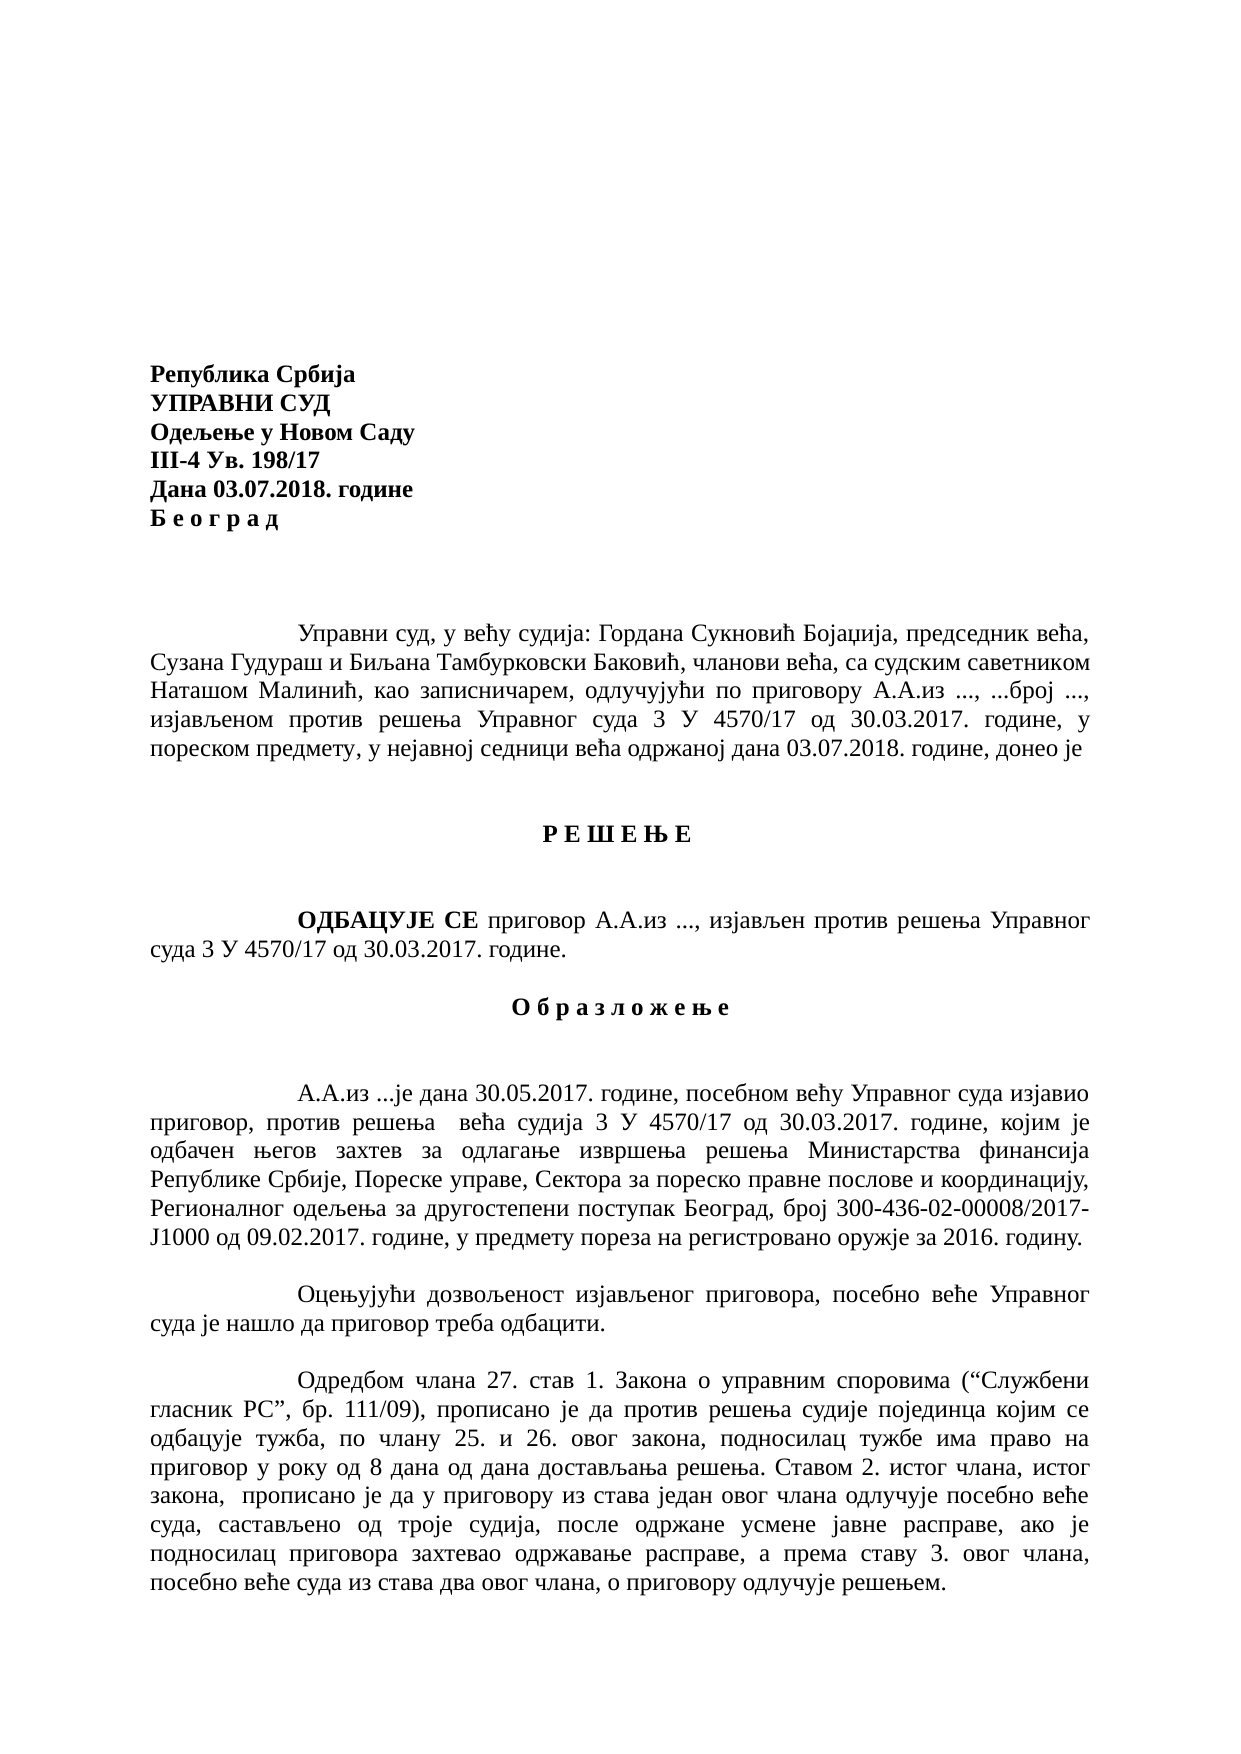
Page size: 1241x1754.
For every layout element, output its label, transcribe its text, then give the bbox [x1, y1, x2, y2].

text III-4 Ув. 198/17 [150, 445, 1090, 474]
text Дана 03.07.2018. године [150, 474, 1090, 503]
text Одељење у Новом Саду [150, 417, 1090, 445]
text Одредбом члана 27. став 1. Закона о управним споровима (“Службени гласник РС”, бр. 111/09), прописано је да против решења судије појединца којим се одбацује тужба, по члану 25. и 26. овог закона, подносилац тужбе има право на приговор у року од 8 дана од дана достављања решења. Ставом 2. истог члана, истог закона, прописано је да у приговору из става један овог члана одлучује посебно веће суда, састављено од троје судија, после одржане усмене јавне расправе, ако је подносилац приговора захтевао одржавање расправе, а према ставу 3. овог члана, посебно веће суда из става два овог члана, о приговору одлучује решењем. [150, 1365, 1090, 1595]
text Република Србија [150, 148, 1090, 388]
text ОДБАЦУЈЕ СЕ приговор А.А.из ..., изјављен против решења Управног суда 3 У 4570/17 од 30.03.2017. године. [150, 905, 1090, 963]
text О б р а з л о ж е њ е [150, 992, 1090, 1020]
text Управни суд, у већу судија: Гордана Сукновић Бојаџија, председник већа, Сузана Гудураш и Биљана Тамбурковски Баковић, чланови већа, са судским саветником Наташом Малинић, као записничарем, одлучујући по приговору А.А.из ..., ...број ..., изјављеном против решења Управног суда 3 У 4570/17 од 30.03.2017. године, у пореском предмету, у нејавној седници већа одржаној дана 03.07.2018. године, донео је [150, 618, 1090, 762]
text Б е о г р а д [150, 503, 1090, 532]
text УПРАВНИ СУД [150, 388, 1090, 417]
text А.А.из ...је дана 30.05.2017. године, посебном већу Управног суда изјавио приговор, против решења већа судија 3 У 4570/17 од 30.03.2017. године, којим је одбачен његов захтев за одлагање извршења решења Министарства финансија Републике Србије, Пореске управе, Сектора за пореско правне послове и координацију, Регионалног одељења за другостепени поступак Београд, број 300-436-02-00008/2017-Ј1000 од 09.02.2017. године, у предмету пореза на регистровано оружје за 2016. годину. [150, 1078, 1090, 1250]
text Оцењујући дозвољеност изјављеног приговора, посебно веће Управног суда је нашло да приговор треба одбацити. [150, 1279, 1090, 1337]
text Р Е Ш Е Њ Е [150, 819, 1090, 848]
